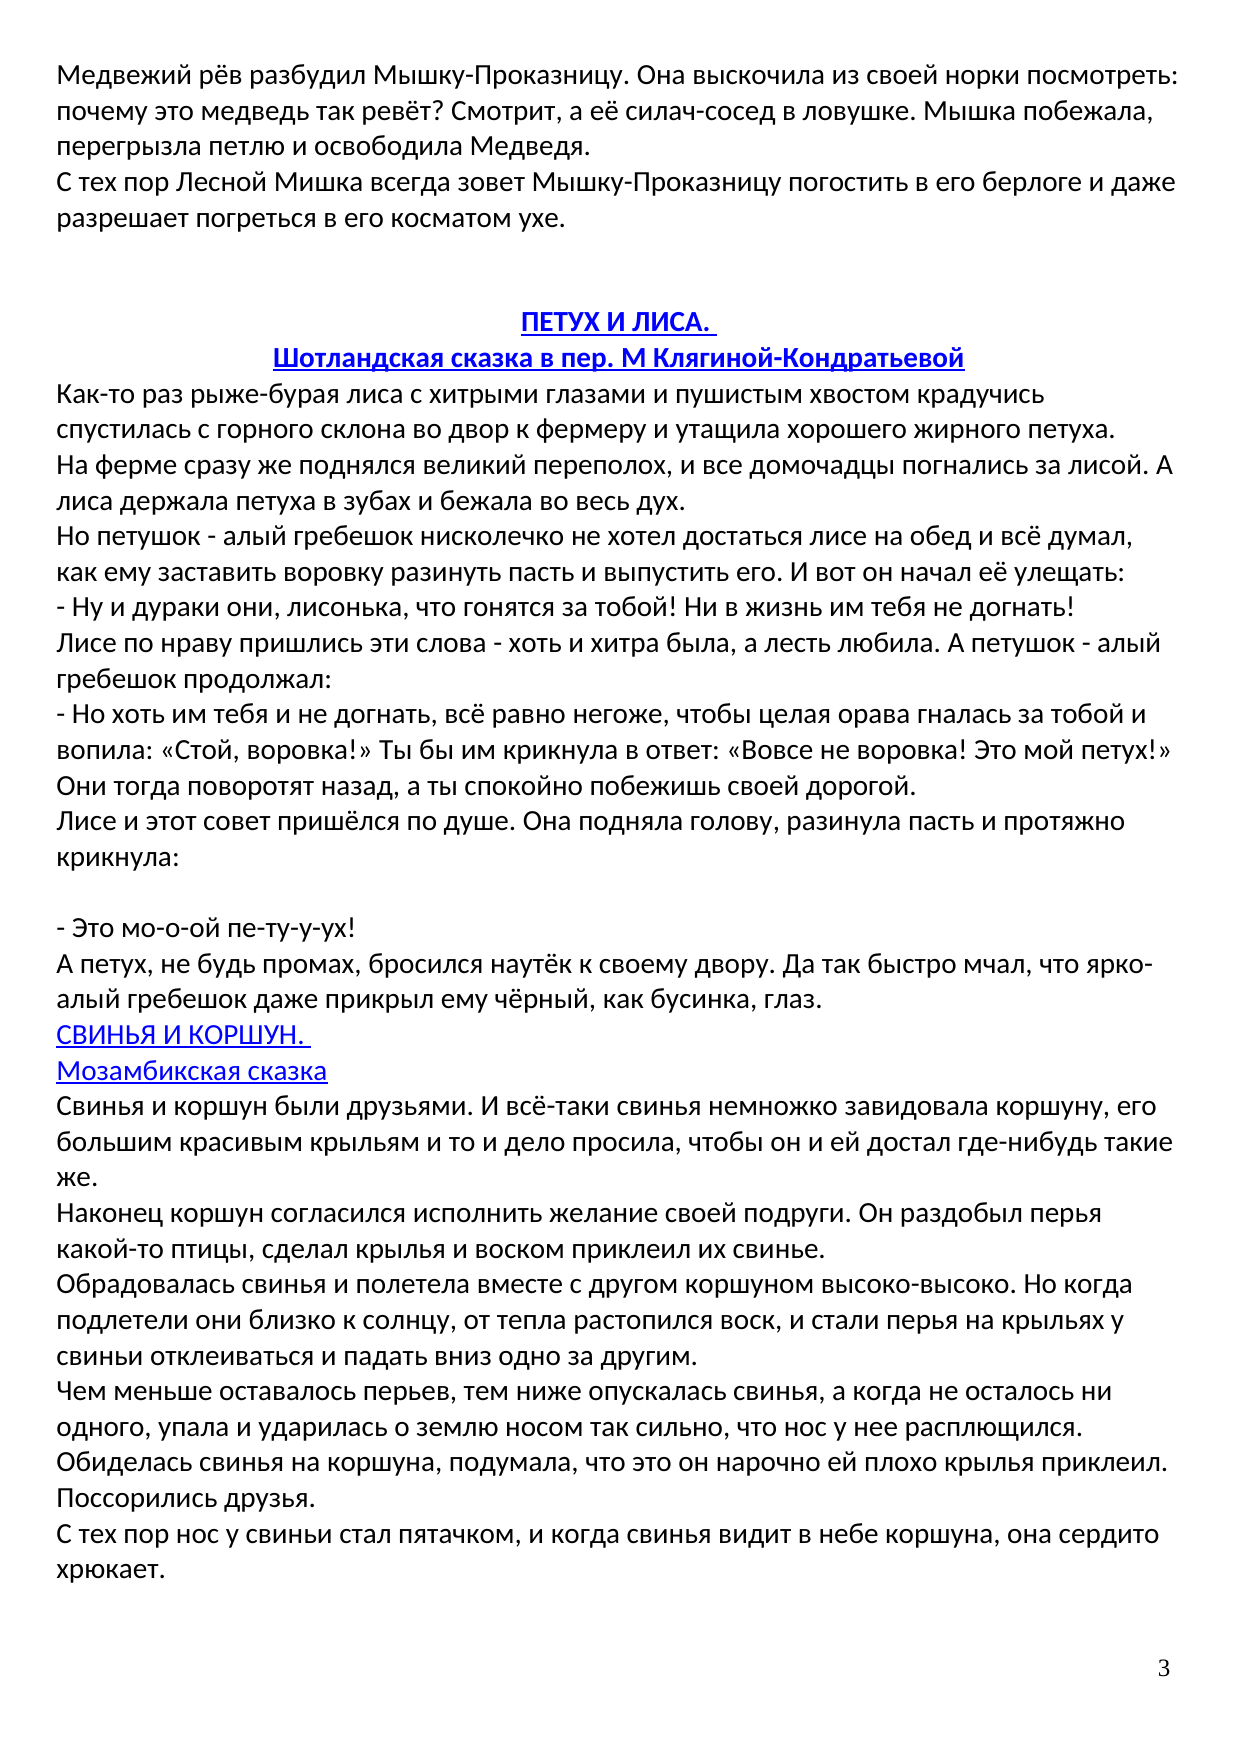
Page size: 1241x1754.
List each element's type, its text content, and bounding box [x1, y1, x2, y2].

text Наконец коршун согласился исполнить желание своей подруги. Он раздобыл перья какой-то птицы, сделал крылья и воском приклеил их свинье. [56, 1194, 1181, 1265]
text Шотландская сказка в пер. М Клягиной-Кондратьевой [56, 339, 1181, 375]
text Свинья и коршун были друзьями. И всё-таки свинья немножко завидовала коршуну, его большим красивым крыльям и то и дело просила, чтобы он и ей достал где-нибудь такие же. [56, 1087, 1181, 1194]
text Лисе по нраву пришлись эти слова - хоть и хитра была, а лесть любила. А петушок - алый гребешок продолжал: [56, 624, 1181, 695]
text Как-то раз рыже-бурая лиса с хитрыми глазами и пушистым хвостом крадучись спустилась с горного склона во двор к фермеру и утащила хорошего жирного петуха. [56, 375, 1181, 446]
text А петух, не будь промах, бросился наутёк к своему двору. Да так быстро мчал, что ярко-алый гребешок даже прикрыл ему чёрный, как бусинка, глаз. [56, 945, 1181, 1016]
text - Это мо-о-ой пе-ту-у-ух! [56, 909, 1181, 945]
text Чем меньше оставалось перьев, тем ниже опускалась свинья, а когда не осталось ни одного, упала и ударилась о землю носом так сильно, что нос у нее расплющился. Обиделась свинья на коршуна, подумала, что это он нарочно ей плохо крылья приклеил. Поссорились друзья. [56, 1372, 1181, 1515]
text Медвежий рёв разбудил Мышку-Проказницу. Она выскочила из своей норки посмотреть: почему это медведь так ревёт? Смотрит, а её силач-сосед в ловушке. Мышка побежала, перегрызла петлю и освободила Медведя. С тех пор Лесной Мишка всегда зовет Мышку-Проказницу погостить в его берлоге и даже разрешает погреться в его косматом ухе. [56, 56, 1181, 234]
text С тех пор нос у свиньи стал пятачком, и когда свинья видит в небе коршуна, она сердито хрюкает. [56, 1515, 1181, 1586]
text Но петушок - алый гребешок нисколечко не хотел достаться лисе на обед и всё думал, как ему заставить воровку разинуть пасть и выпустить его. И вот он начал её улещать: [56, 517, 1181, 588]
text - Но хоть им тебя и не догнать, всё равно негоже, чтобы целая орава гналась за тобой и вопила: «Стой, воровка!» Ты бы им крикнула в ответ: «Вовсе не воровка! Это мой петух!» Они тогда поворотят назад, а ты спокойно побежишь своей дорогой. [56, 695, 1181, 802]
text Лисе и этот совет пришёлся по душе. Она подняла голову, разинула пасть и протяжно крикнула: [56, 802, 1181, 873]
text На ферме сразу же поднялся великий переполох, и все домочадцы погнались за лисой. А лиса держала петуха в зубах и бежала во весь дух. [56, 446, 1181, 517]
text - Ну и дураки они, лисонька, что гонятся за тобой! Ни в жизнь им тебя не догнать! [56, 588, 1181, 624]
text Обрадовалась свинья и полетела вместе с другом коршуном высоко-высоко. Но когда подлетели они близко к солнцу, от тепла растопился воск, и стали перья на крыльях у свиньи отклеиваться и падать вниз одно за другим. [56, 1265, 1181, 1372]
text Мозамбикская сказка [56, 1052, 1181, 1087]
text СВИНЬЯ И КОРШУН. [56, 1016, 1181, 1052]
text ПЕТУХ И ЛИСА. [56, 303, 1181, 339]
